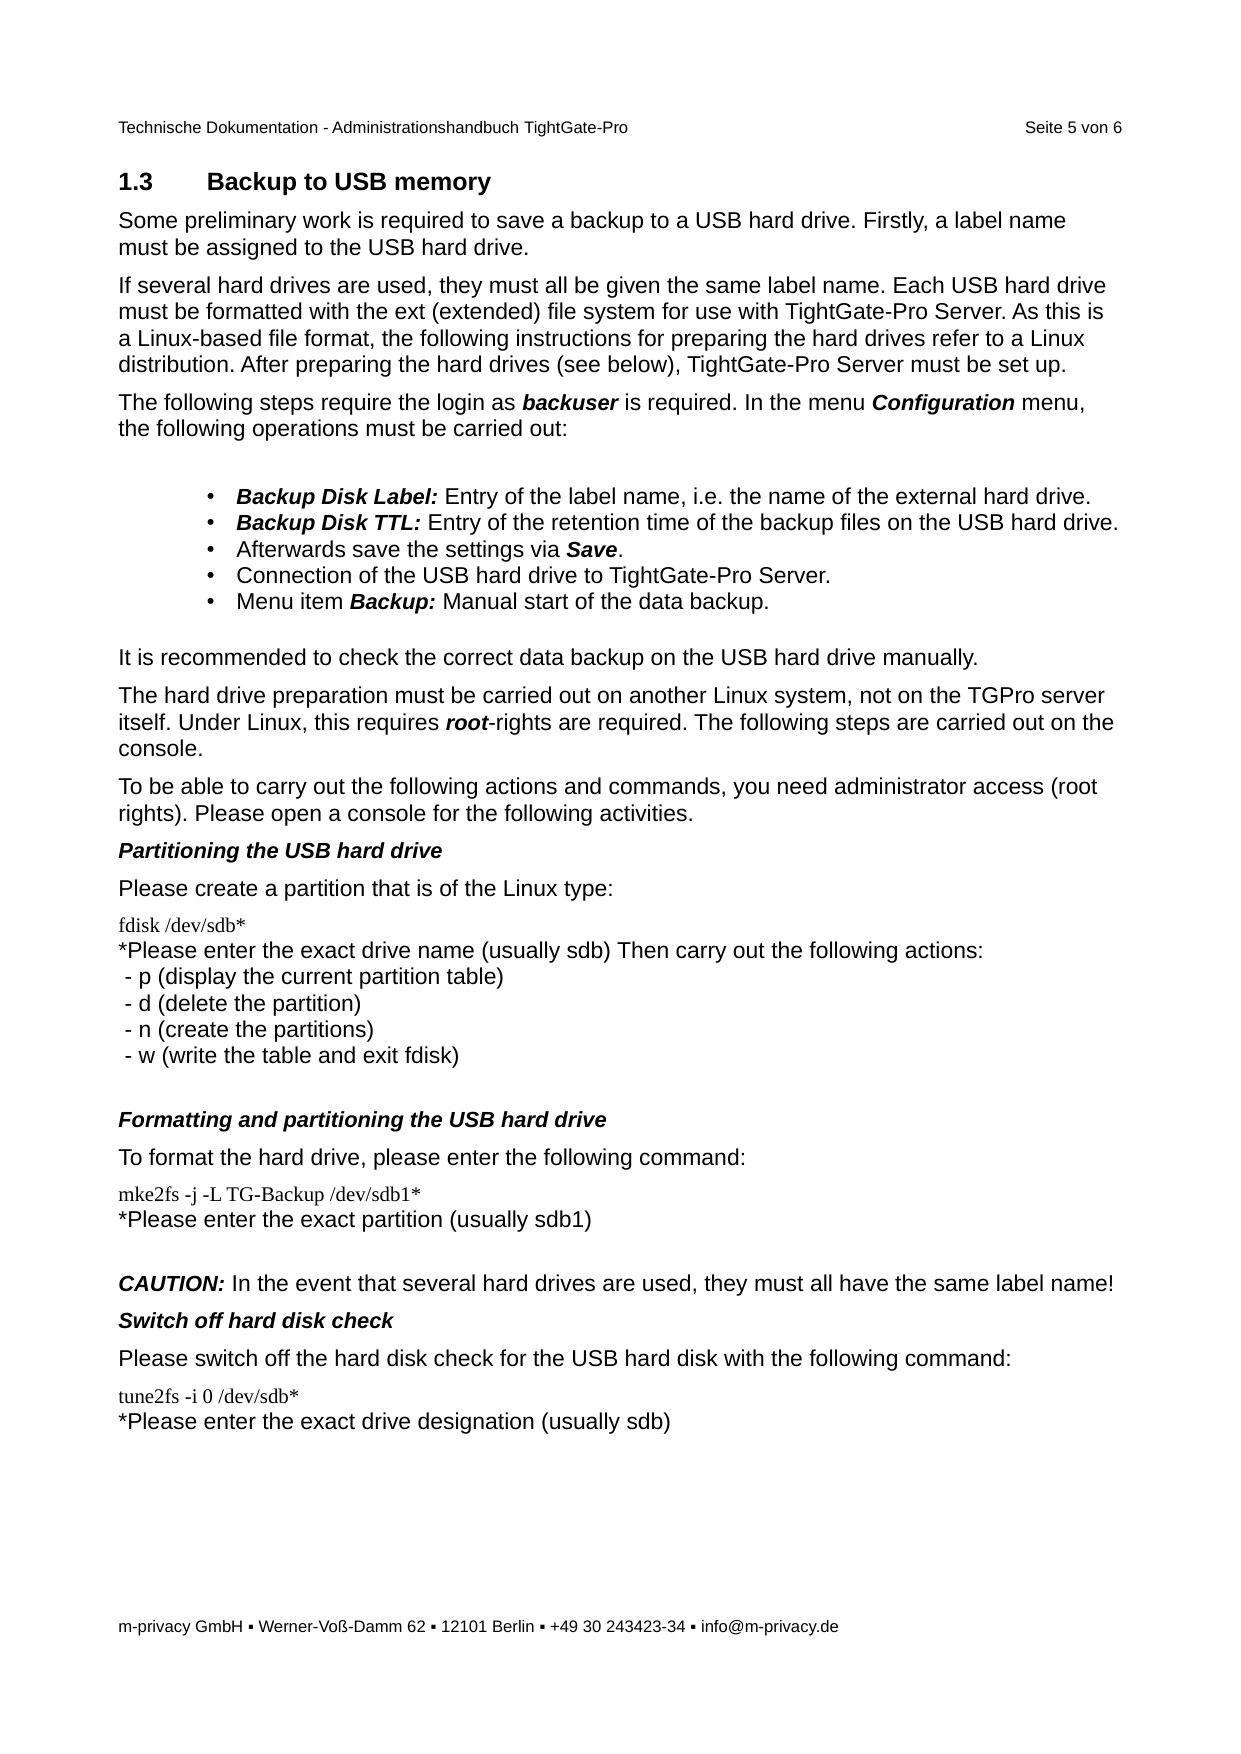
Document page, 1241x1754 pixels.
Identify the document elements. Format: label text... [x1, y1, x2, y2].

text Switch off hard disk check [118, 1308, 1122, 1334]
text Please create a partition that is of the Linux type: [118, 874, 1122, 901]
list Backup Disk Label: Entry of the label name, i.e. the name of the external hard drive. [207, 483, 1122, 509]
text To be able to carry out the following actions and commands, you need administrator access (root rights). Please open a console for the following activities. [118, 773, 1122, 826]
text *Please enter the exact partition (usually sdb1) [118, 1206, 1122, 1258]
list Backup Disk TTL: Entry of the retention time of the backup files on the USB hard drive. [207, 509, 1122, 536]
text Partitioning the USB hard drive [118, 838, 1122, 863]
list Afterwards save the settings via Save. [207, 536, 1122, 562]
text Formatting and partitioning the USB hard drive [118, 1107, 1122, 1132]
text Some preliminary work is required to save a backup to a USB hard drive. Firstly, a label name must be assigned to the USB hard drive. [118, 207, 1122, 260]
subtitle Backup to USB memory [118, 167, 1122, 196]
text mke2fs -j -L TG-Backup /dev/sdb1* [118, 1182, 1122, 1206]
text To format the hard drive, please enter the following command: [118, 1144, 1122, 1170]
text If several hard drives are used, they must all be given the same label name. Each USB hard drive must be formatted with the ext (extended) file system for use with TightGate-Pro Server. As this is a Linux-based file format, the following instructions for preparing the hard drives refer to a Linux distribution. After preparing the hard drives (see below), TightGate-Pro Server must be set up. [118, 272, 1122, 377]
text fdisk /dev/sdb* [118, 913, 1122, 937]
list Menu item Backup: Manual start of the data backup. [207, 588, 1122, 615]
text The following steps require the login as backuser is required. In the menu Configuration menu, the following operations must be carried out: [118, 389, 1122, 442]
text CAUTION: In the event that several hard drives are used, they must all have the same label name! [118, 1270, 1122, 1297]
list Connection of the USB hard drive to TightGate-Pro Server. [207, 562, 1122, 588]
text Please switch off the hard disk check for the USB hard disk with the following command: [118, 1345, 1122, 1372]
text tune2fs -i 0 /dev/sdb* [118, 1383, 1122, 1408]
text It is recommended to check the correct data backup on the USB hard drive manually. [118, 644, 1122, 671]
text The hard drive preparation must be carried out on another Linux system, not on the TGPro server itself. Under Linux, this requires root-rights are required. The following steps are carried out on the console. [118, 682, 1122, 761]
text *Please enter the exact drive designation (usually sdb) [118, 1408, 1122, 1460]
text *Please enter the exact drive name (usually sdb) Then carry out the following actions: - p (display the current partition table) - d (delete the partition) - n (create the partitions) - w (write the table and exit fdisk) [118, 937, 1122, 1095]
